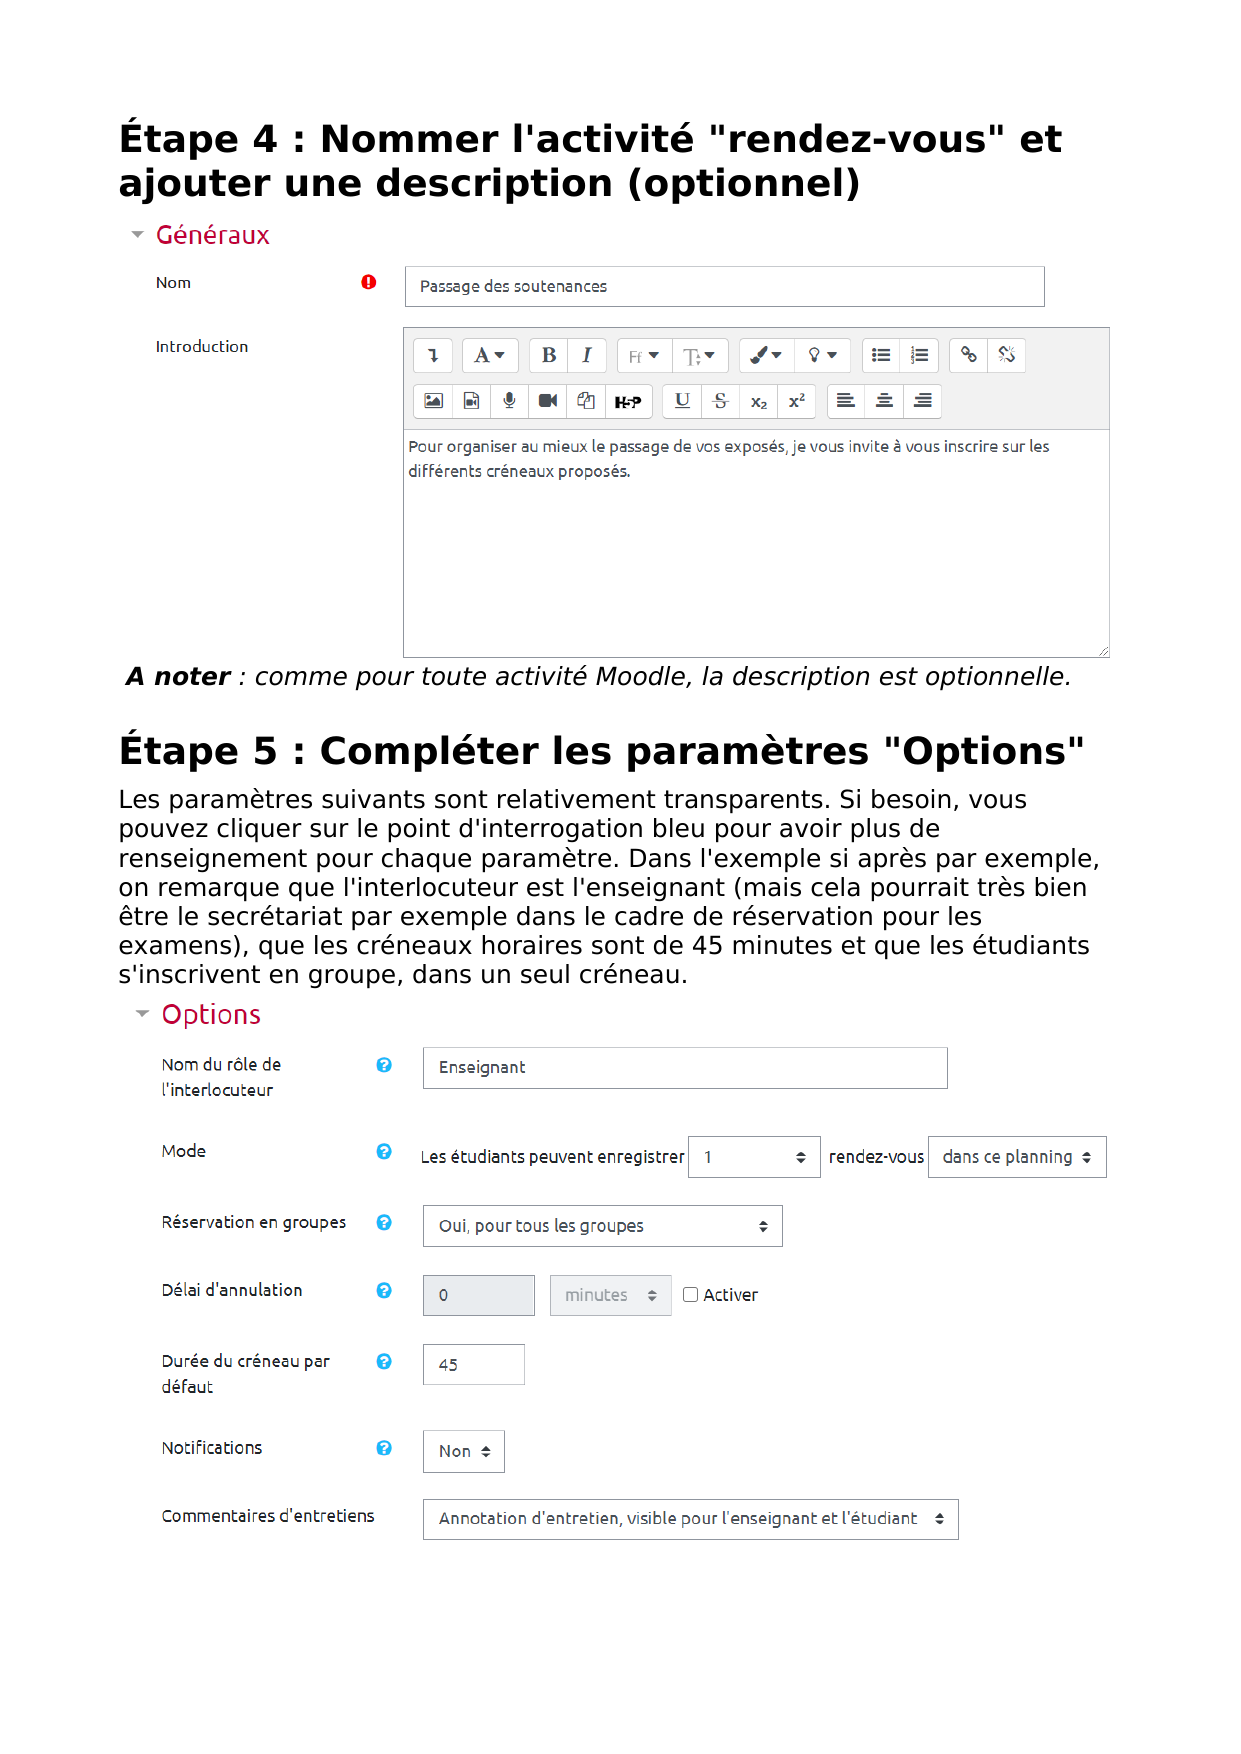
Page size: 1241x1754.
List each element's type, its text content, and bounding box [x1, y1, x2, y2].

subtitle Étape 5 : Compléter les paramètres "Options" [118, 729, 1122, 773]
picture [118, 1002, 1123, 1547]
subtitle Étape 4 : Nommer l'activité "rendez-vous" et ajouter une description (optionnel) [118, 118, 1122, 205]
picture [118, 217, 1123, 663]
text A noter : comme pour toute activité Moodle, la description est optionnelle. [118, 663, 1122, 692]
text Les paramètres suivants sont relativement transparents. Si besoin, vous pouvez cliquer sur le point d'interrogation bleu pour avoir plus de renseignement pour chaque paramètre. Dans l'exemple si après par exemple, on remarque que l'interlocuteur est l'enseignant (mais cela pourrait très bien être le secrétariat par exemple dans le cadre de réservation pour les examens), que les créneaux horaires sont de 45 minutes et que les étudiants s'inscrivent en groupe, dans un seul créneau. [118, 785, 1122, 989]
